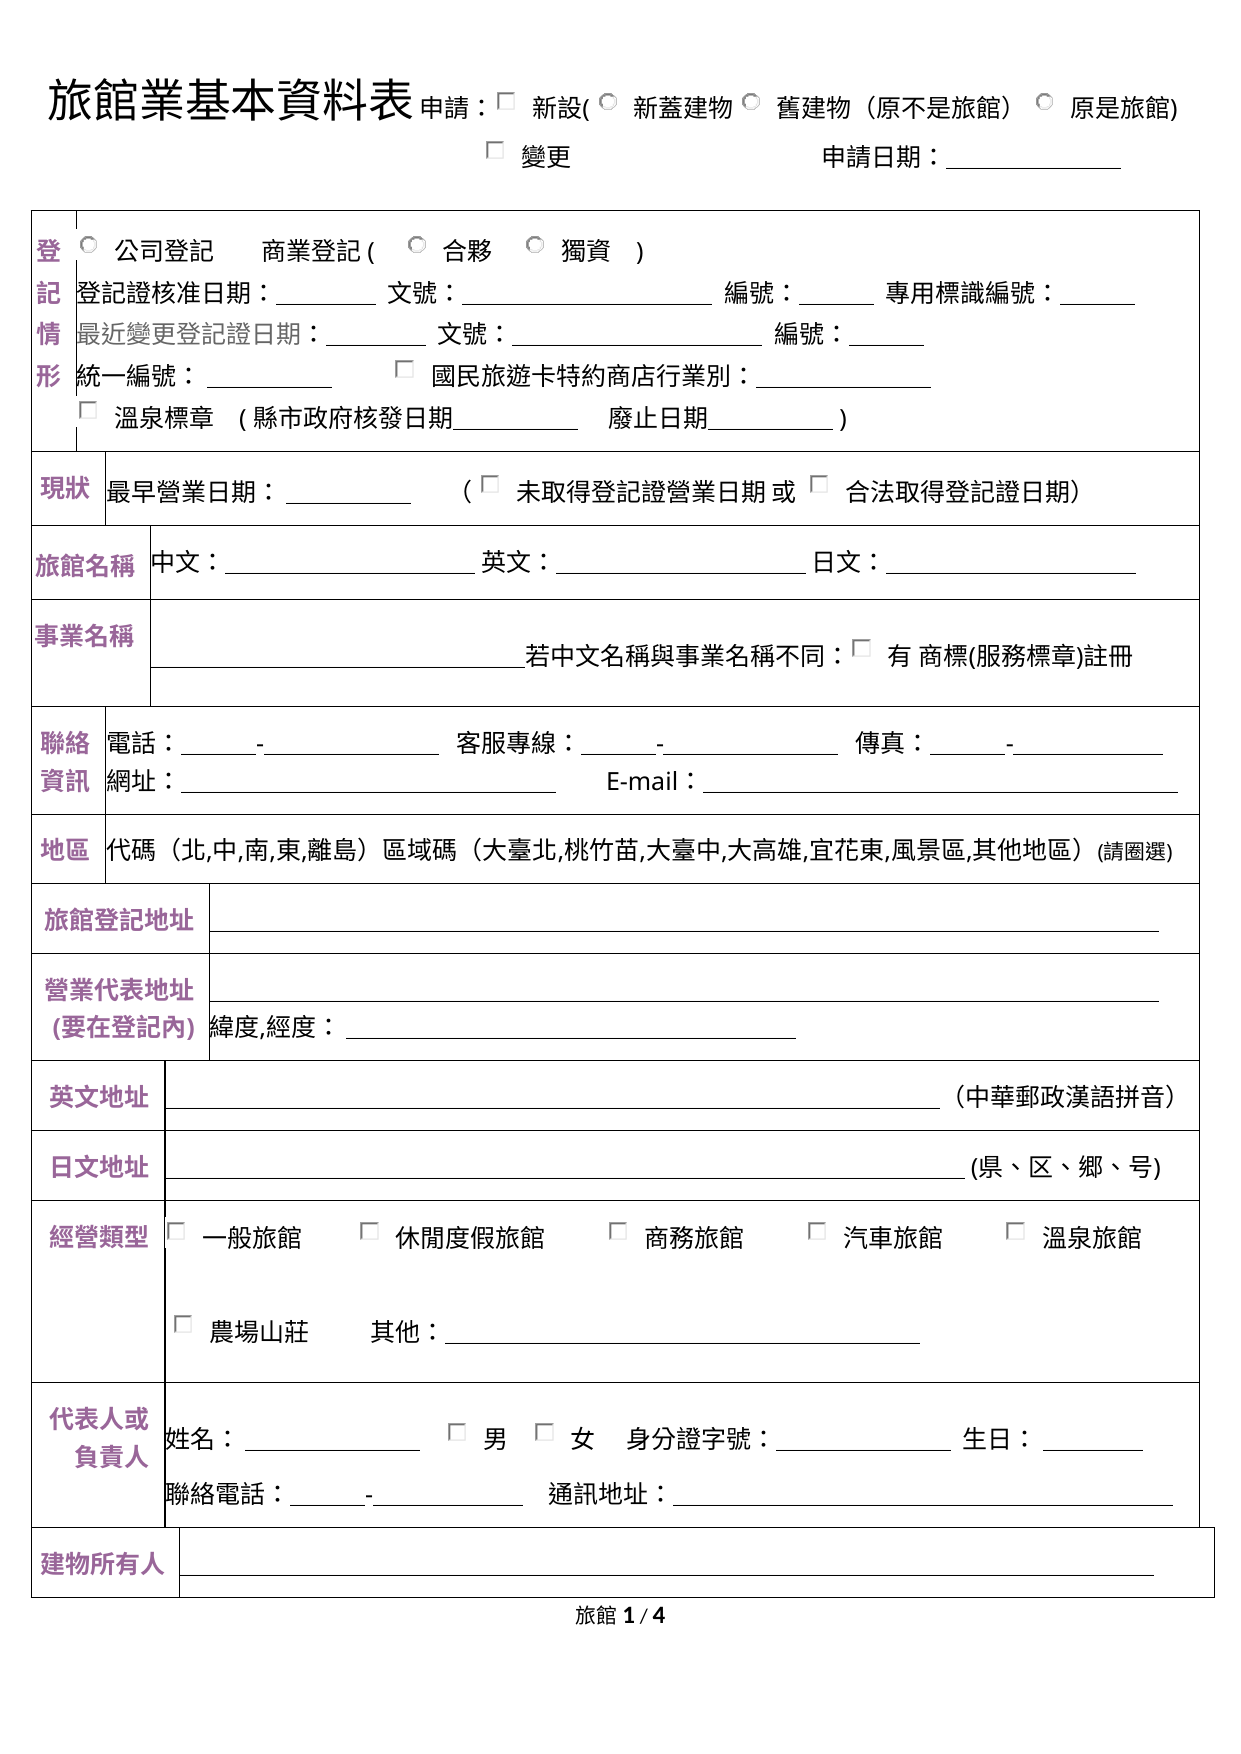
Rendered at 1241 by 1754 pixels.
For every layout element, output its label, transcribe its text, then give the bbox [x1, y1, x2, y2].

table_cell [1200, 1382, 1214, 1527]
table_cell 最早營業日期： ＿＿＿＿＿ （ 未取得登記證營業日期 或 合法取得登記證日期） [106, 452, 1199, 525]
table_cell ＿＿＿＿＿＿＿＿＿＿＿＿＿＿＿＿＿＿＿＿＿＿＿＿＿＿＿＿＿＿＿（中華郵政漢語拼音） [166, 1061, 1199, 1130]
table_cell [1200, 599, 1214, 706]
table_cell ＿＿＿＿＿＿＿＿＿＿＿＿＿＿＿＿＿＿＿＿＿＿＿＿＿＿＿＿＿＿＿＿＿＿＿＿＿＿＿ [180, 1528, 1214, 1597]
table_cell 中文：＿＿＿＿＿＿＿＿＿＿ 英文：＿＿＿＿＿＿＿＿＿＿ 日文：＿＿＿＿＿＿＿＿＿＿ [151, 526, 1199, 599]
table_cell 姓名： ＿＿＿＿＿＿＿ 男 女 身分證字號：＿＿＿＿＿＿＿ 生日： ＿＿＿＿ 聯絡電話：＿＿＿-＿＿＿＿＿＿ 通訊地址：＿＿＿＿＿＿＿＿＿＿＿＿＿＿＿＿＿＿＿＿ [166, 1383, 1199, 1527]
table_cell 經營類型 [32, 1201, 164, 1382]
table_header [1200, 210, 1214, 451]
table_cell [1200, 1200, 1214, 1382]
table_cell ＿＿＿＿＿＿＿＿＿＿＿＿＿＿＿若中文名稱與事業名稱不同：有 商標(服務標章)註冊 [151, 600, 1199, 706]
table_cell [1200, 1130, 1214, 1200]
table_cell 建物所有人 [32, 1528, 179, 1597]
table_cell 現狀 [32, 452, 105, 525]
table_cell [1200, 706, 1214, 813]
table_cell [1200, 953, 1214, 1060]
table_cell 日文地址 [32, 1131, 164, 1200]
table_header 登記情形 [32, 211, 76, 451]
table_cell ＿＿＿＿＿＿＿＿＿＿＿＿＿＿＿＿＿＿＿＿＿＿＿＿＿＿＿＿＿＿＿＿＿＿＿＿＿＿ [210, 884, 1199, 953]
table_cell [1200, 814, 1214, 883]
table_cell 代碼（北,中,南,東,離島）區域碼（大臺北,桃竹苗,大臺中,大高雄,宜花東,風景區,其他地區）(請圈選) [106, 815, 1199, 883]
table_cell 旅館登記地址 [32, 884, 209, 953]
table_cell ＿＿＿＿＿＿＿＿＿＿＿＿＿＿＿＿＿＿＿＿＿＿＿＿＿＿＿＿＿＿＿＿＿＿＿＿＿＿ 緯度,經度： ＿＿＿＿＿＿＿＿＿＿＿＿＿＿＿＿＿＿ [210, 954, 1199, 1060]
table_cell [1200, 451, 1214, 525]
table_cell [1200, 525, 1214, 599]
table_cell 英文地址 [32, 1061, 164, 1130]
table_cell 旅館名稱 [32, 526, 150, 599]
text 變更 申請日期：＿＿＿＿＿＿＿ [47, 135, 1193, 210]
table_cell 事業名稱 [32, 600, 150, 706]
table_cell 電話：＿＿＿-＿＿＿＿＿＿＿ 客服專線：＿＿＿-＿＿＿＿＿＿＿ 傳真：＿＿＿-＿＿＿＿＿＿ 網址：＿＿＿＿＿＿＿＿＿＿＿＿＿＿＿ E-mail：＿＿＿＿＿＿＿＿＿＿＿＿＿＿＿＿＿＿＿ [106, 707, 1199, 813]
table_cell 營業代表地址(要在登記內) [32, 954, 209, 1060]
table_cell [1200, 1060, 1214, 1130]
table_cell [1200, 883, 1214, 953]
table_cell 地區 [32, 815, 105, 883]
table_cell 代表人或負責人 [32, 1383, 164, 1527]
table_cell 聯絡資訊 [32, 707, 105, 813]
table_cell ＿＿＿＿＿＿＿＿＿＿＿＿＿＿＿＿＿＿＿＿＿＿＿＿＿＿＿＿＿＿＿＿ (県、区、郷、号) [166, 1131, 1199, 1200]
text 旅館業基本資料表 申請：新設( 新蓋建物 舊建物（原不是旅館） 原是旅館) [47, 60, 1193, 135]
table_cell 一般旅館 休閒度假旅館 商務旅館 汽車旅館 溫泉旅館 農場山莊 其他：＿＿＿＿＿＿＿＿＿＿＿＿＿＿＿＿＿＿＿ [165, 1201, 1199, 1382]
table_header 公司登記 商業登記 ( 合夥 獨資 ) 登記證核准日期：＿＿＿＿ 文號：＿＿＿＿＿＿＿＿＿＿ 編號：＿＿＿ 專用標識編號：＿＿＿ 最近變更登記證日期：＿＿＿＿ 文號：＿＿＿＿＿＿＿＿＿＿ 編號：＿＿＿ 統一編號： ＿＿＿＿＿ 國民旅遊卡特約商店行業別：＿＿＿＿＿＿＿ 溫泉標章 ( 縣市政府核發日期＿＿＿＿＿ 廢止日期＿＿＿＿＿ ) [76, 211, 1199, 451]
